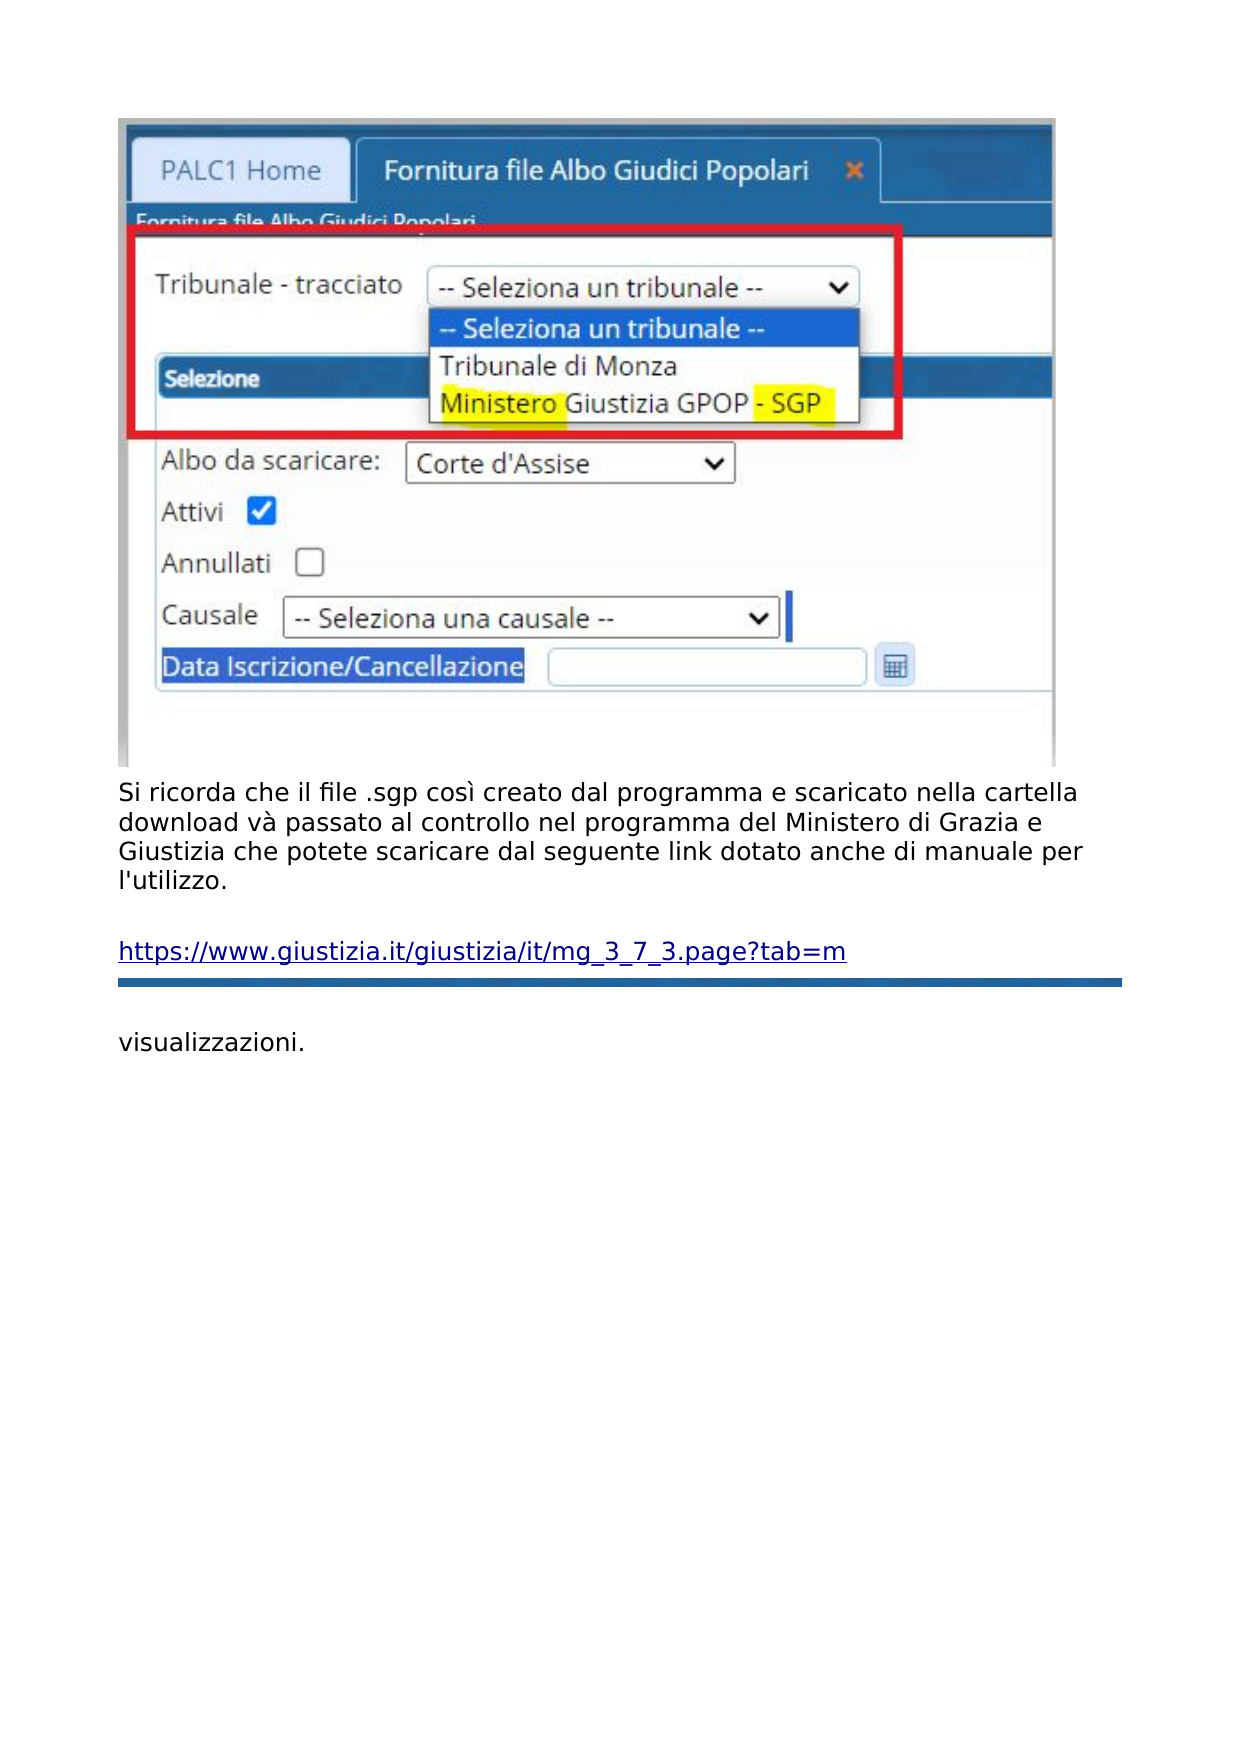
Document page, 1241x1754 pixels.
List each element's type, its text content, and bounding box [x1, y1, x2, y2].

text Si ricorda che il file .sgp così creato dal programma e scaricato nella cartella download và passato al controllo nel programma del Ministero di Grazia e Giustizia che potete scaricare dal seguente link dotato anche di manuale per l'utilizzo. [118, 779, 1122, 924]
picture [118, 118, 1056, 767]
text https://www.giustizia.it/giustizia/it/mg_3_7_3.page?tab=m [118, 937, 1122, 966]
picture [118, 978, 1123, 987]
text visualizzazioni. [118, 1029, 1122, 1058]
